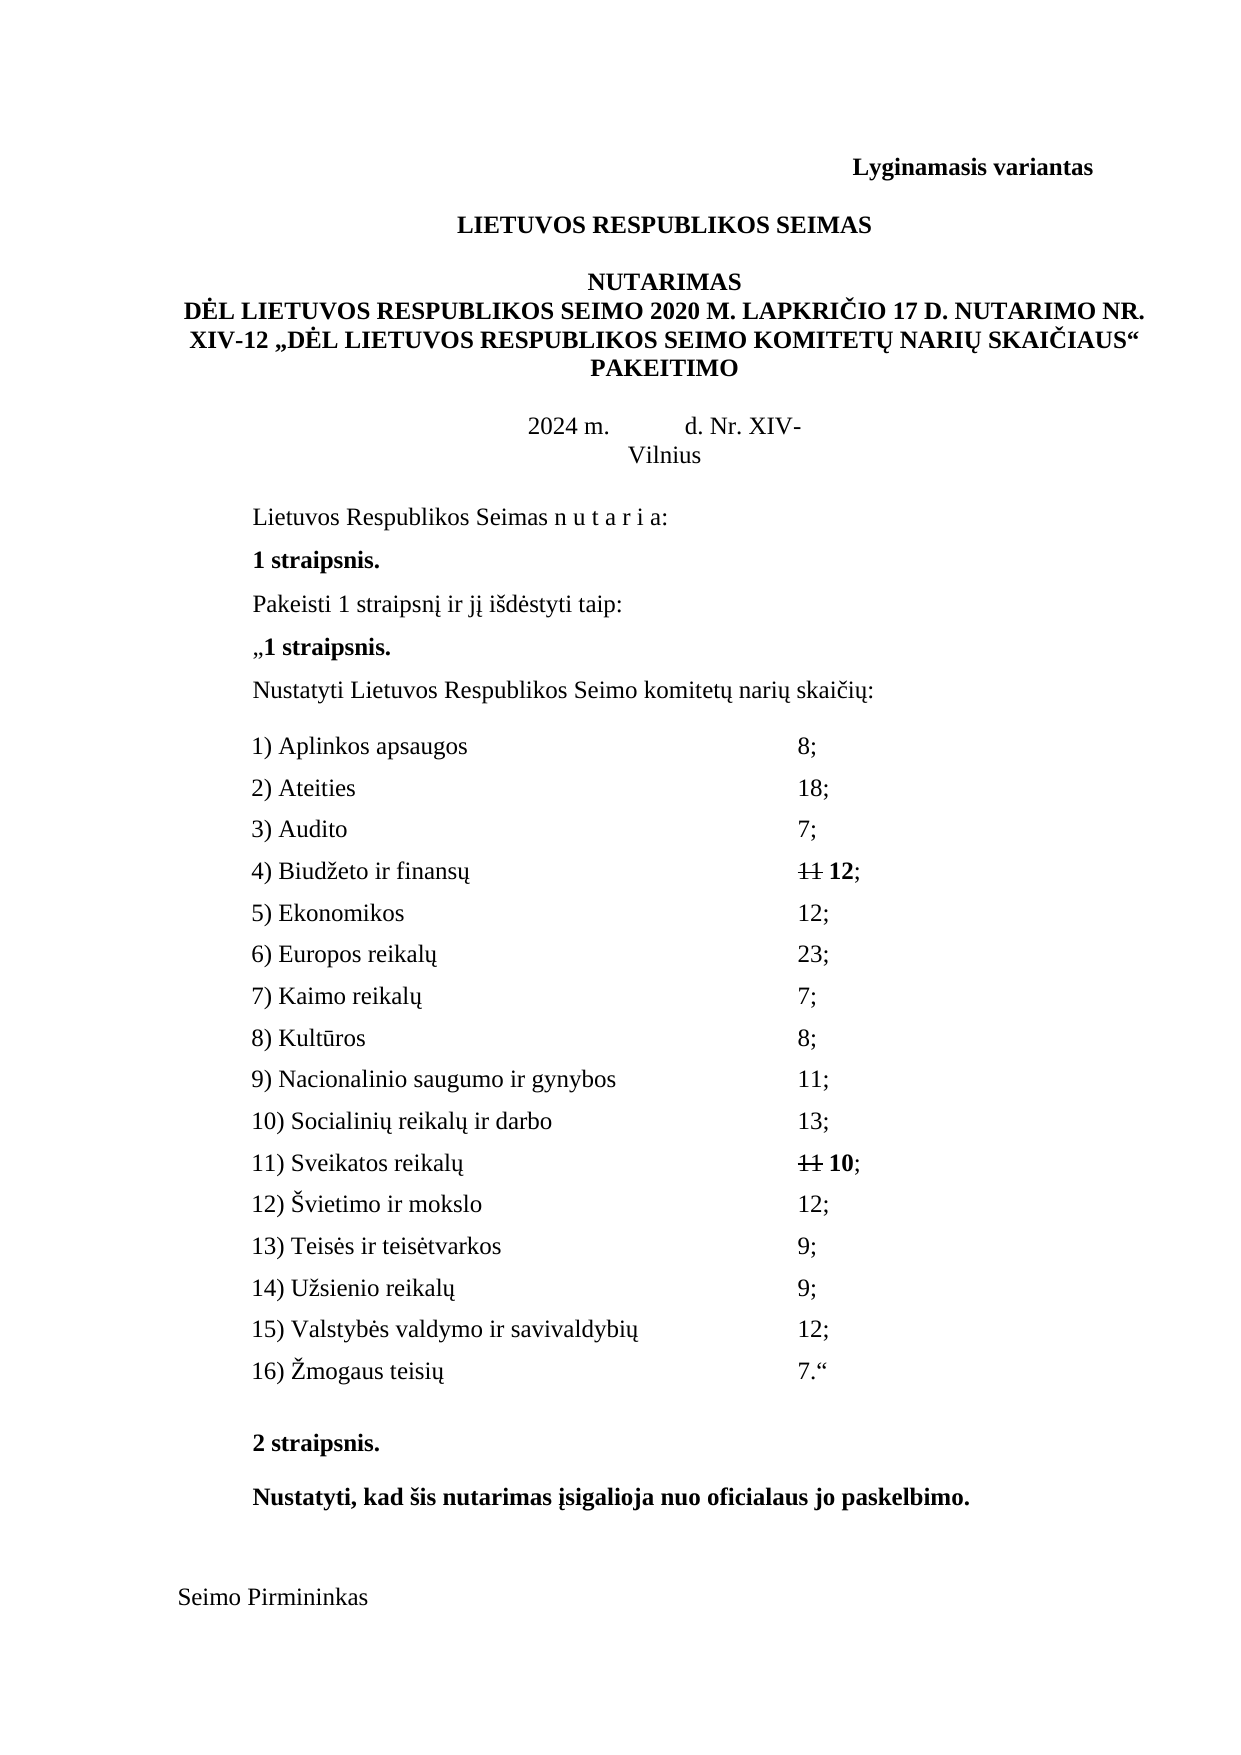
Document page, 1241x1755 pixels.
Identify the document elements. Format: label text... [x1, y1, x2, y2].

table_cell 5) Ekonomikos [236, 885, 782, 926]
text 1 straipsnis. [177, 546, 1152, 574]
table_cell 11 10; [782, 1135, 1151, 1176]
table_cell 11; [782, 1051, 1151, 1093]
table_cell 2) Ateities [236, 760, 782, 801]
table_cell 7.“ [782, 1343, 1151, 1385]
text Pakeisti 1 straipsnį ir jį išdėstyti taip: [177, 589, 1152, 617]
table_cell 4) Biudžeto ir finansų [236, 843, 782, 885]
table_cell 8) Kultūros [236, 1010, 782, 1051]
table_header 8; [782, 718, 1151, 760]
text Seimo Pirmininkas [177, 1582, 1152, 1611]
table_cell 6) Europos reikalų [236, 926, 782, 968]
text Nustatyti Lietuvos Respublikos Seimo komitetų narių skaičių: [177, 675, 1152, 704]
text „1 straipsnis. [177, 632, 1152, 661]
table_cell 10) Socialinių reikalų ir darbo [236, 1093, 782, 1135]
table_header 1) Aplinkos apsaugos [236, 718, 782, 760]
table_cell 15) Valstybės valdymo ir savivaldybių [236, 1301, 782, 1343]
table_cell 7; [782, 801, 1151, 843]
table_cell 11 12; [782, 843, 1151, 885]
table_cell 12) Švietimo ir mokslo [236, 1176, 782, 1218]
table_cell 7; [782, 968, 1151, 1010]
table_cell 9) Nacionalinio saugumo ir gynybos [236, 1051, 782, 1093]
table_cell 8; [782, 1010, 1151, 1051]
text 2 straipsnis. [177, 1428, 1152, 1457]
text Lietuvos Respublikos Seimas n u t a r i a: [177, 502, 1152, 531]
text Vilnius [177, 440, 1152, 468]
table_cell 9; [782, 1218, 1151, 1260]
table_cell 7) Kaimo reikalų [236, 968, 782, 1010]
text NUTARIMAS [177, 267, 1152, 296]
text Lyginamasis variantas [852, 152, 1152, 181]
table_cell 12; [782, 1301, 1151, 1343]
table_cell 11) Sveikatos reikalų [236, 1135, 782, 1176]
table_cell 3) Audito [236, 801, 782, 843]
table_cell 16) Žmogaus teisių [236, 1343, 782, 1385]
table_cell 14) Užsienio reikalų [236, 1260, 782, 1301]
table_cell 13) Teisės ir teisėtvarkos [236, 1218, 782, 1260]
text LIETUVOS RESPUBLIKOS SEIMAS [177, 210, 1152, 238]
table_cell 13; [782, 1093, 1151, 1135]
table_cell 12; [782, 885, 1151, 926]
text Nustatyti, kad šis nutarimas įsigalioja nuo oficialaus jo paskelbimo. [177, 1471, 1152, 1511]
table_cell 18; [782, 760, 1151, 801]
table_cell 9; [782, 1260, 1151, 1301]
table_cell 23; [782, 926, 1151, 968]
text DĖL LIETUVOS RESPUBLIKOS SEIMO 2020 M. LAPKRIČIO 17 D. NUTARIMO NR. XIV-12 „DĖL LIETUVOS RESPUBLIKOS SEIMO KOMITETŲ NARIŲ SKAIČIAUS“ PAKEITIMO [177, 296, 1152, 382]
table_cell 12; [782, 1176, 1151, 1218]
text 2024 m. d. Nr. XIV- [177, 411, 1152, 440]
